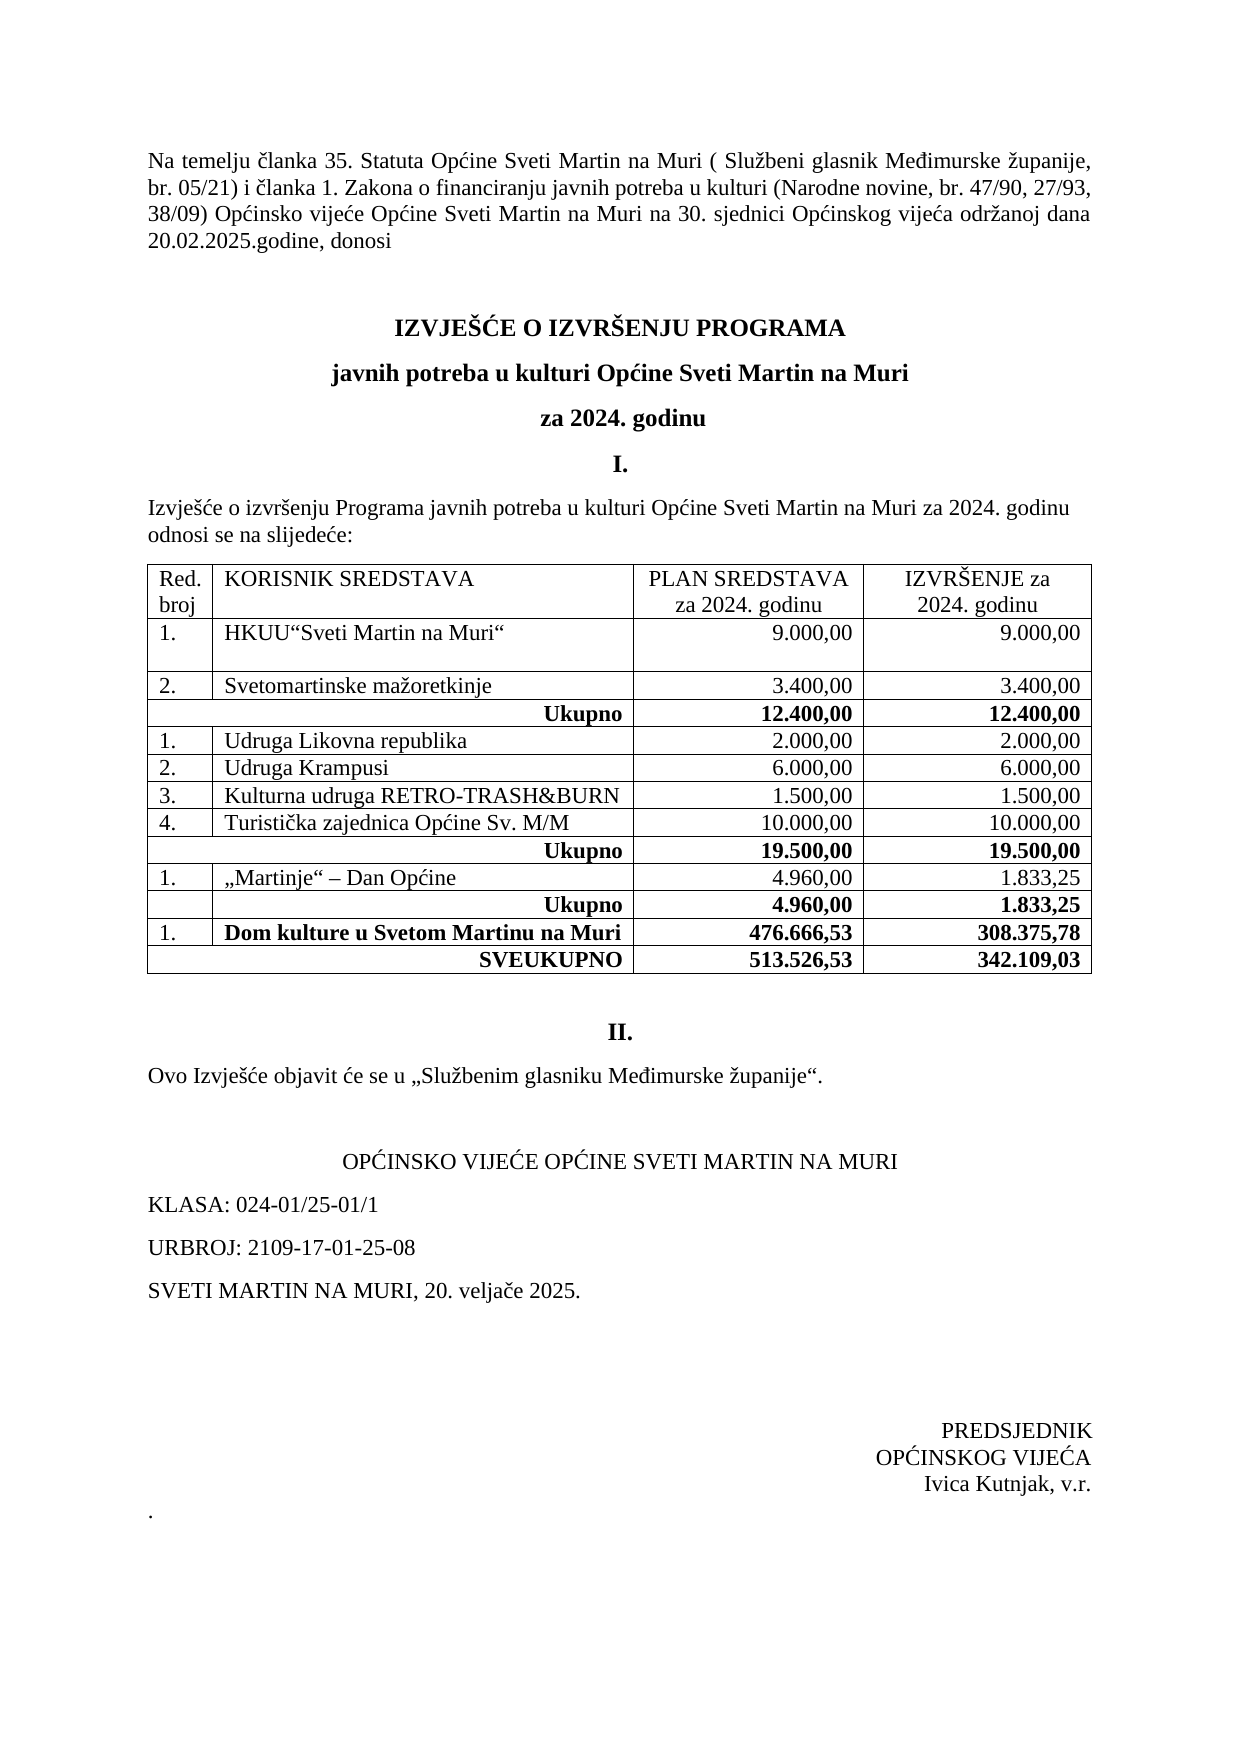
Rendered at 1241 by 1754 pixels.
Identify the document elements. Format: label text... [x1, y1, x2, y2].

table_cell 19.500,00 [864, 837, 1091, 863]
table_cell 3.400,00 [634, 672, 863, 699]
table_cell 4.960,00 [634, 891, 863, 918]
table_cell 2. [148, 672, 212, 699]
table_cell 1.833,25 [864, 864, 1091, 890]
table_cell 1.833,25 [864, 891, 1091, 918]
table_cell 476.666,53 [634, 919, 863, 945]
table_cell 4. [148, 809, 212, 836]
table_header IZVRŠENJE za 2024. godinu [864, 565, 1091, 617]
table_cell Udruga Likovna republika [213, 727, 633, 753]
table_cell 10.000,00 [634, 809, 863, 836]
table_cell [148, 891, 212, 918]
table_cell 342.109,03 [864, 946, 1091, 973]
text javnih potreba u kulturi Općine Sveti Martin na Muri [148, 358, 1093, 387]
text II. [148, 1017, 1093, 1045]
text Ovo Izvješće objavit će se u „Službenim glasniku Međimurske županije“. [148, 1062, 1093, 1088]
text OPĆINSKO VIJEĆE OPĆINE SVETI MARTIN NA MURI [148, 1148, 1093, 1174]
table_cell Svetomartinske mažoretkinje [213, 672, 633, 699]
text PREDSJEDNIK [148, 1418, 1093, 1444]
text I. [148, 449, 1093, 478]
table_cell 2.000,00 [634, 727, 863, 753]
table_header KORISNIK SREDSTAVA [213, 565, 633, 617]
table_cell Ukupno [148, 700, 633, 726]
text . [148, 1497, 1093, 1523]
table_cell Ukupno [213, 891, 633, 918]
table_cell 6.000,00 [634, 755, 863, 781]
table_cell 10.000,00 [864, 809, 1091, 836]
table_cell 1. [148, 919, 212, 945]
text SVETI MARTIN NA MURI, 20. veljače 2025. [148, 1277, 1093, 1303]
table_cell 1. [148, 619, 212, 671]
table_cell 1. [148, 864, 212, 890]
table_cell Dom kulture u Svetom Martinu na Muri [213, 919, 633, 945]
text OPĆINSKOG VIJEĆA [148, 1444, 1093, 1470]
table_cell Ukupno [148, 837, 633, 863]
table_cell Udruga Krampusi [213, 755, 633, 781]
table_cell 9.000,00 [634, 619, 863, 671]
table_cell HKUU“Sveti Martin na Muri“ [213, 619, 633, 671]
table_cell Kulturna udruga RETRO-TRASH&BURN [213, 782, 633, 808]
text KLASA: 024-01/25-01/1 [148, 1191, 1093, 1217]
text Ivica Kutnjak, v.r. [148, 1470, 1093, 1497]
table_cell 12.400,00 [634, 700, 863, 726]
table_cell SVEUKUPNO [148, 946, 633, 973]
table_cell 12.400,00 [864, 700, 1091, 726]
table_cell 1.500,00 [634, 782, 863, 808]
text URBROJ: 2109-17-01-25-08 [148, 1234, 1093, 1261]
table_cell 1.500,00 [864, 782, 1091, 808]
table_cell 9.000,00 [864, 619, 1091, 671]
table_cell 2. [148, 755, 212, 781]
table_cell Turistička zajednica Općine Sv. M/M [213, 809, 633, 836]
table_cell 513.526,53 [634, 946, 863, 973]
table_header PLAN SREDSTAVA za 2024. godinu [634, 565, 863, 617]
table_cell 3. [148, 782, 212, 808]
text IZVJEŠĆE O IZVRŠENJU PROGRAMA [148, 313, 1093, 341]
table_cell 308.375,78 [864, 919, 1091, 945]
table_cell 2.000,00 [864, 727, 1091, 753]
table_cell 4.960,00 [634, 864, 863, 890]
table_cell 6.000,00 [864, 755, 1091, 781]
table_cell 19.500,00 [634, 837, 863, 863]
table_cell „Martinje“ – Dan Općine [213, 864, 633, 890]
table_cell 3.400,00 [864, 672, 1091, 699]
table_header Red. broj [148, 565, 212, 617]
table_cell 1. [148, 727, 212, 753]
text Izvješće o izvršenju Programa javnih potreba u kulturi Općine Sveti Martin na Muri za 2024. godinu odnosi se na slijedeće: [148, 494, 1093, 547]
text Na temelju članka 35. Statuta Općine Sveti Martin na Muri ( Službeni glasnik Međimurske županije, br. 05/21) i članka 1. Zakona o financiranju javnih potreba u kulturi (Narodne novine, br. 47/90, 27/93, 38/09) Općinsko vijeće Općine Sveti Martin na Muri na 30. sjednici Općinskog vijeća održanoj dana 20.02.2025.godine, donosi [148, 148, 1093, 253]
text za 2024. godinu [148, 403, 1093, 432]
